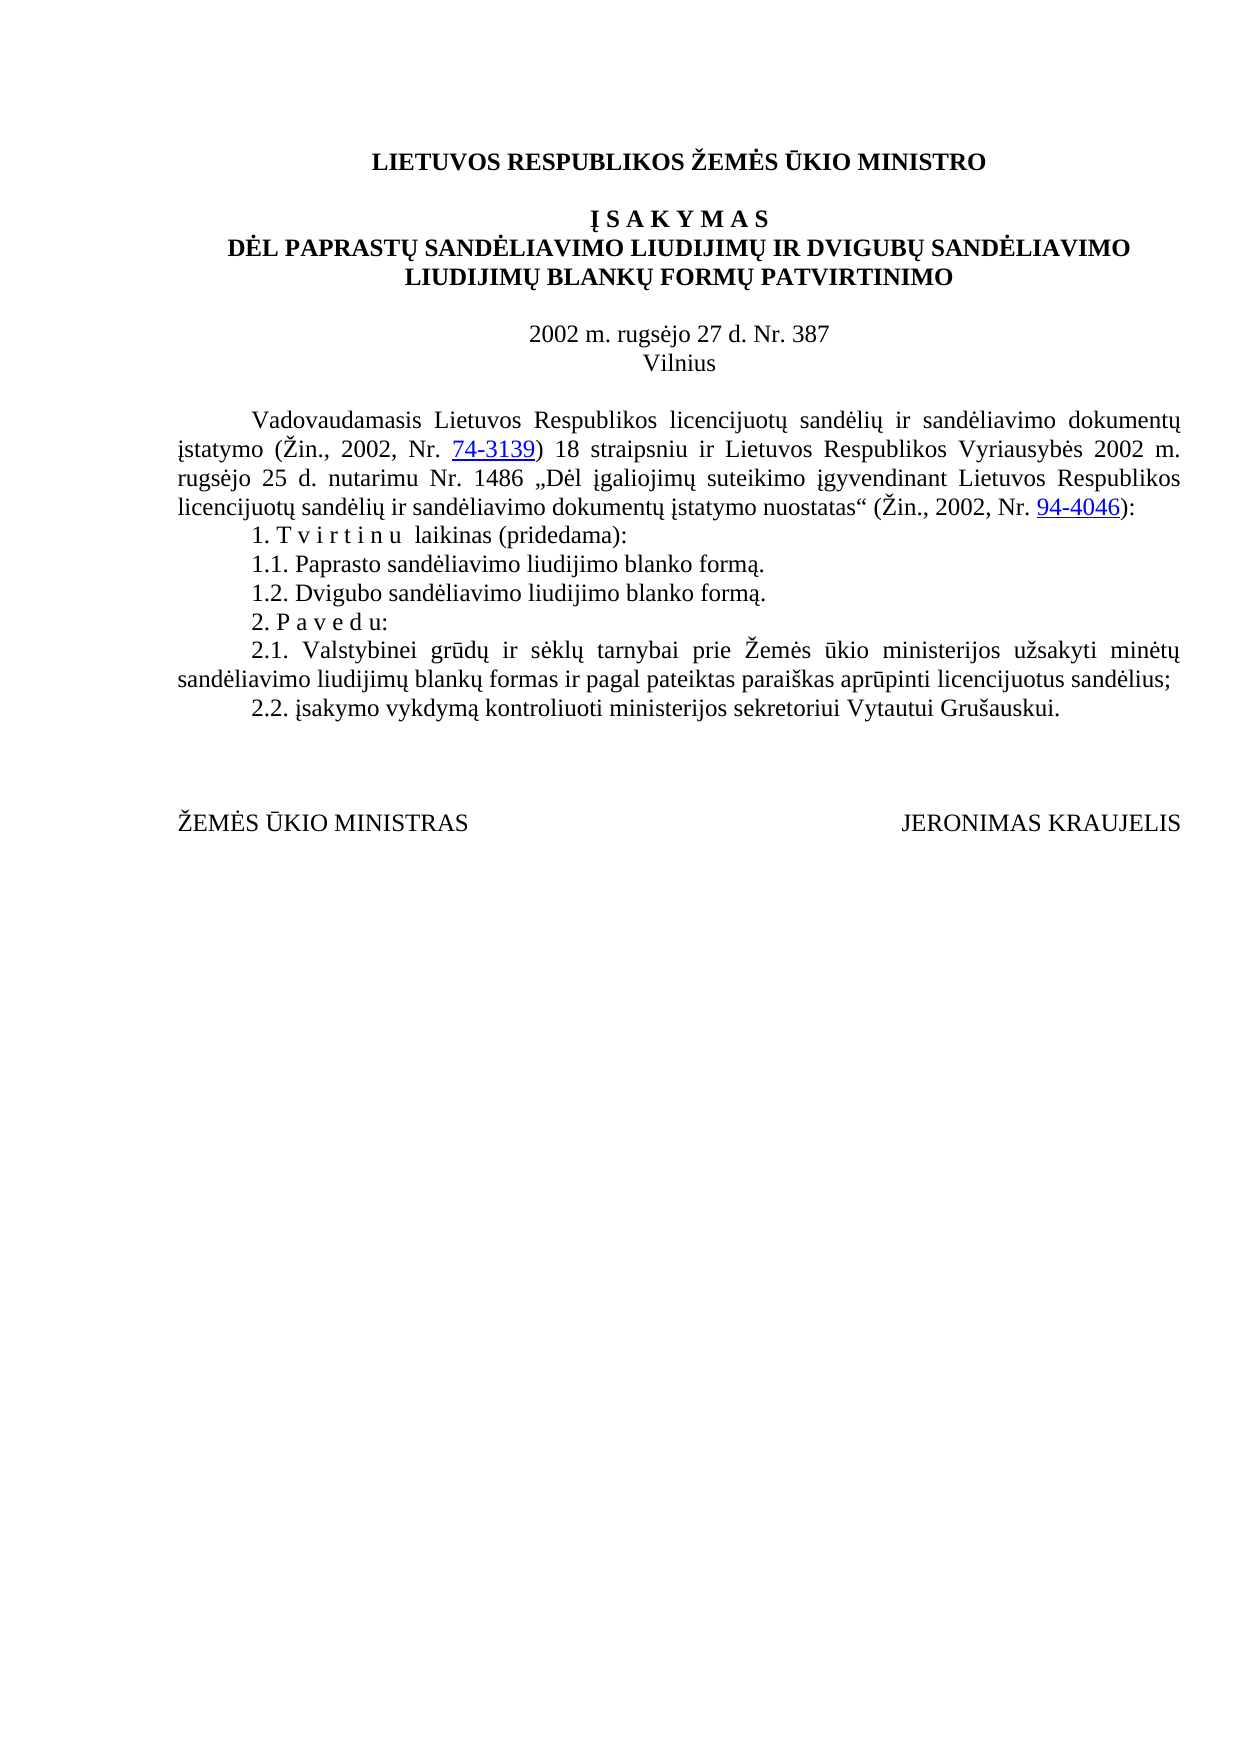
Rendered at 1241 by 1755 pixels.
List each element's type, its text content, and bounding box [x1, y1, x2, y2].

text ŽEMĖS ŪKIO MINISTRAS JERONIMAS KRAUJELIS [177, 808, 1181, 837]
text Vadovaudamasis Lietuvos Respublikos licencijuotų sandėlių ir sandėliavimo dokumentų įstatymo (Žin., 2002, Nr. 74-3139) 18 straipsniu ir Lietuvos Respublikos Vyriausybės 2002 m. rugsėjo 25 d. nutarimu Nr. 1486 „Dėl įgaliojimų suteikimo įgyvendinant Lietuvos Respublikos licencijuotų sandėlių ir sandėliavimo dokumentų įstatymo nuostatas“ (Žin., 2002, Nr. 94-4046): [177, 406, 1181, 521]
text Vilnius [177, 348, 1181, 377]
text Į S A K Y M A S [177, 204, 1181, 233]
text 2.2. įsakymo vykdymą kontroliuoti ministerijos sekretoriui Vytautui Grušauskui. [177, 693, 1181, 722]
text 2. Pavedu: [177, 607, 1181, 636]
text LIETUVOS RESPUBLIKOS ŽEMĖS ŪKIO MINISTRO [177, 147, 1181, 176]
text 1. Tvirtinu laikinas (pridedama): [177, 521, 1181, 549]
text 2.1. Valstybinei grūdų ir sėklų tarnybai prie Žemės ūkio ministerijos užsakyti minėtų sandėliavimo liudijimų blankų formas ir pagal pateiktas paraiškas aprūpinti licencijuotus sandėlius; [177, 636, 1181, 693]
text 1.2. Dvigubo sandėliavimo liudijimo blanko formą. [177, 578, 1181, 607]
text 2002 m. rugsėjo 27 d. Nr. 387 [177, 319, 1181, 348]
text 1.1. Paprasto sandėliavimo liudijimo blanko formą. [177, 549, 1181, 578]
text DĖL PAPRASTŲ SANDĖLIAVIMO LIUDIJIMŲ IR DVIGUBŲ SANDĖLIAVIMO LIUDIJIMŲ BLANKŲ FORMŲ PATVIRTINIMO [177, 233, 1181, 291]
